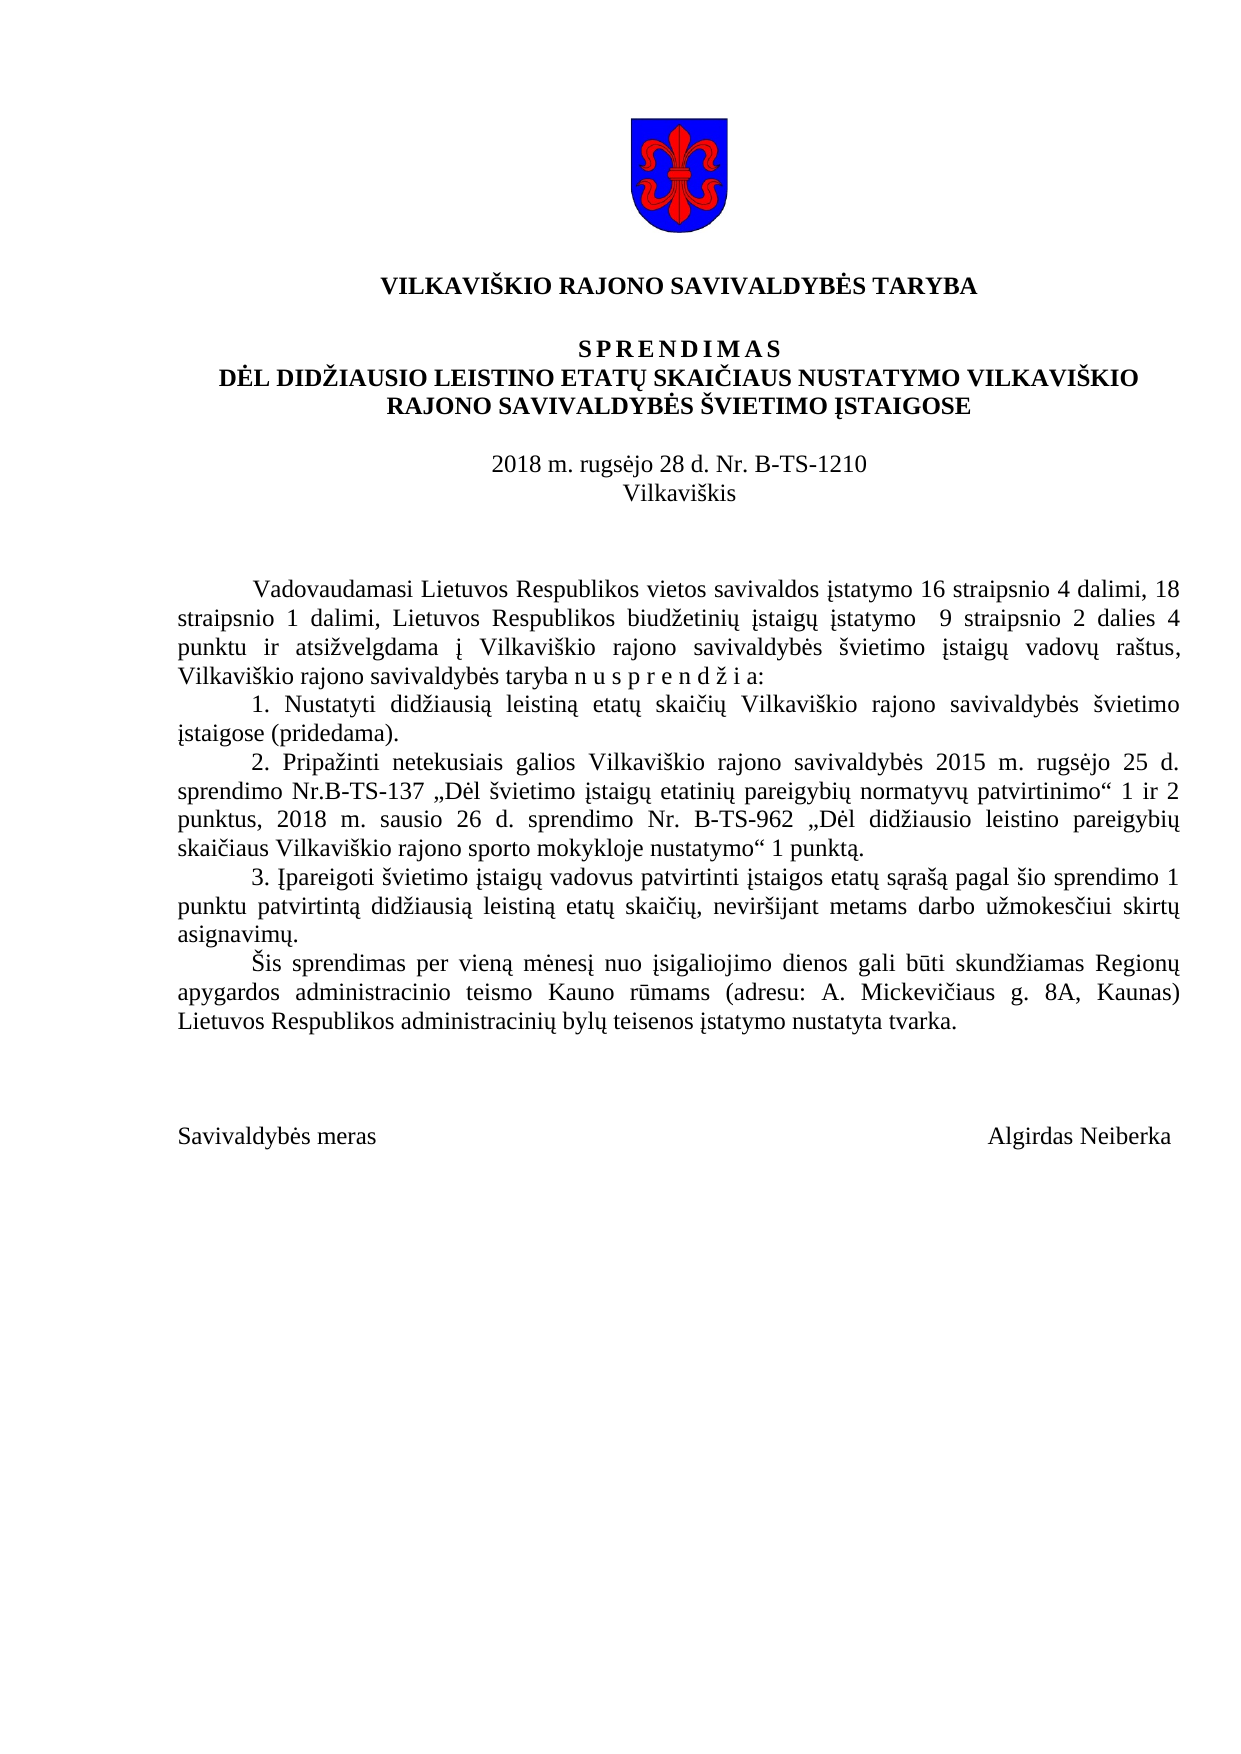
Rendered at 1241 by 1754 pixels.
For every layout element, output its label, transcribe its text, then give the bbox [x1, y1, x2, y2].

text Šis sprendimas per vieną mėnesį nuo įsigaliojimo dienos gali būti skundžiamas Regionų apygardos administracinio teismo Kauno rūmams (adresu: A. Mickevičiaus g. 8A, Kaunas) Lietuvos Respublikos administracinių bylų teisenos įstatymo nustatyta tvarka. [177, 948, 1181, 1034]
text 2018 m. rugsėjo 28 d. Nr. B-TS-1210 [177, 449, 1181, 478]
text Savivaldybės meras Algirdas Neiberka [177, 1121, 1181, 1149]
text 1. Nustatyti didžiausią leistiną etatų skaičių Vilkaviškio rajono savivaldybės švietimo įstaigose (pridedama). [177, 689, 1181, 747]
text Vadovaudamasi Lietuvos Respublikos vietos savivaldos įstatymo 16 straipsnio 4 dalimi, 18 straipsnio 1 dalimi, Lietuvos Respublikos biudžetinių įstaigų įstatymo 9 straipsnio 2 dalies 4 punktu ir atsižvelgdama į Vilkaviškio rajono savivaldybės švietimo įstaigų vadovų raštus, Vilkaviškio rajono savivaldybės taryba n u s p r e n d ž i a: [177, 574, 1181, 689]
text 2. Pripažinti netekusiais galios Vilkaviškio rajono savivaldybės 2015 m. rugsėjo 25 d. sprendimo Nr.B-TS-137 „Dėl švietimo įstaigų etatinių pareigybių normatyvų patvirtinimo“ 1 ir 2 punktus, 2018 m. sausio 26 d. sprendimo Nr. B-TS-962 „Dėl didžiausio leistino pareigybių skaičiaus Vilkaviškio rajono sporto mokykloje nustatymo“ 1 punktą. [177, 747, 1181, 862]
text VILKAVIŠKIO RAJONO SAVIVALDYBĖS TARYBA [177, 271, 1181, 300]
text Vilkaviškis [177, 478, 1181, 506]
text 3. Įpareigoti švietimo įstaigų vadovus patvirtinti įstaigos etatų sąrašą pagal šio sprendimo 1 punktu patvirtintą didžiausią leistiną etatų skaičių, neviršijant metams darbo užmokesčiui skirtų asignavimų. [177, 862, 1181, 948]
text DĖL DIDŽIAUSIO LEISTINO ETATŲ SKAIČIAUS NUSTATYMO VILKAVIŠKIO RAJONO SAVIVALDYBĖS ŠVIETIMO ĮSTAIGOSE [177, 363, 1181, 420]
text SpREndimas [177, 334, 1181, 363]
